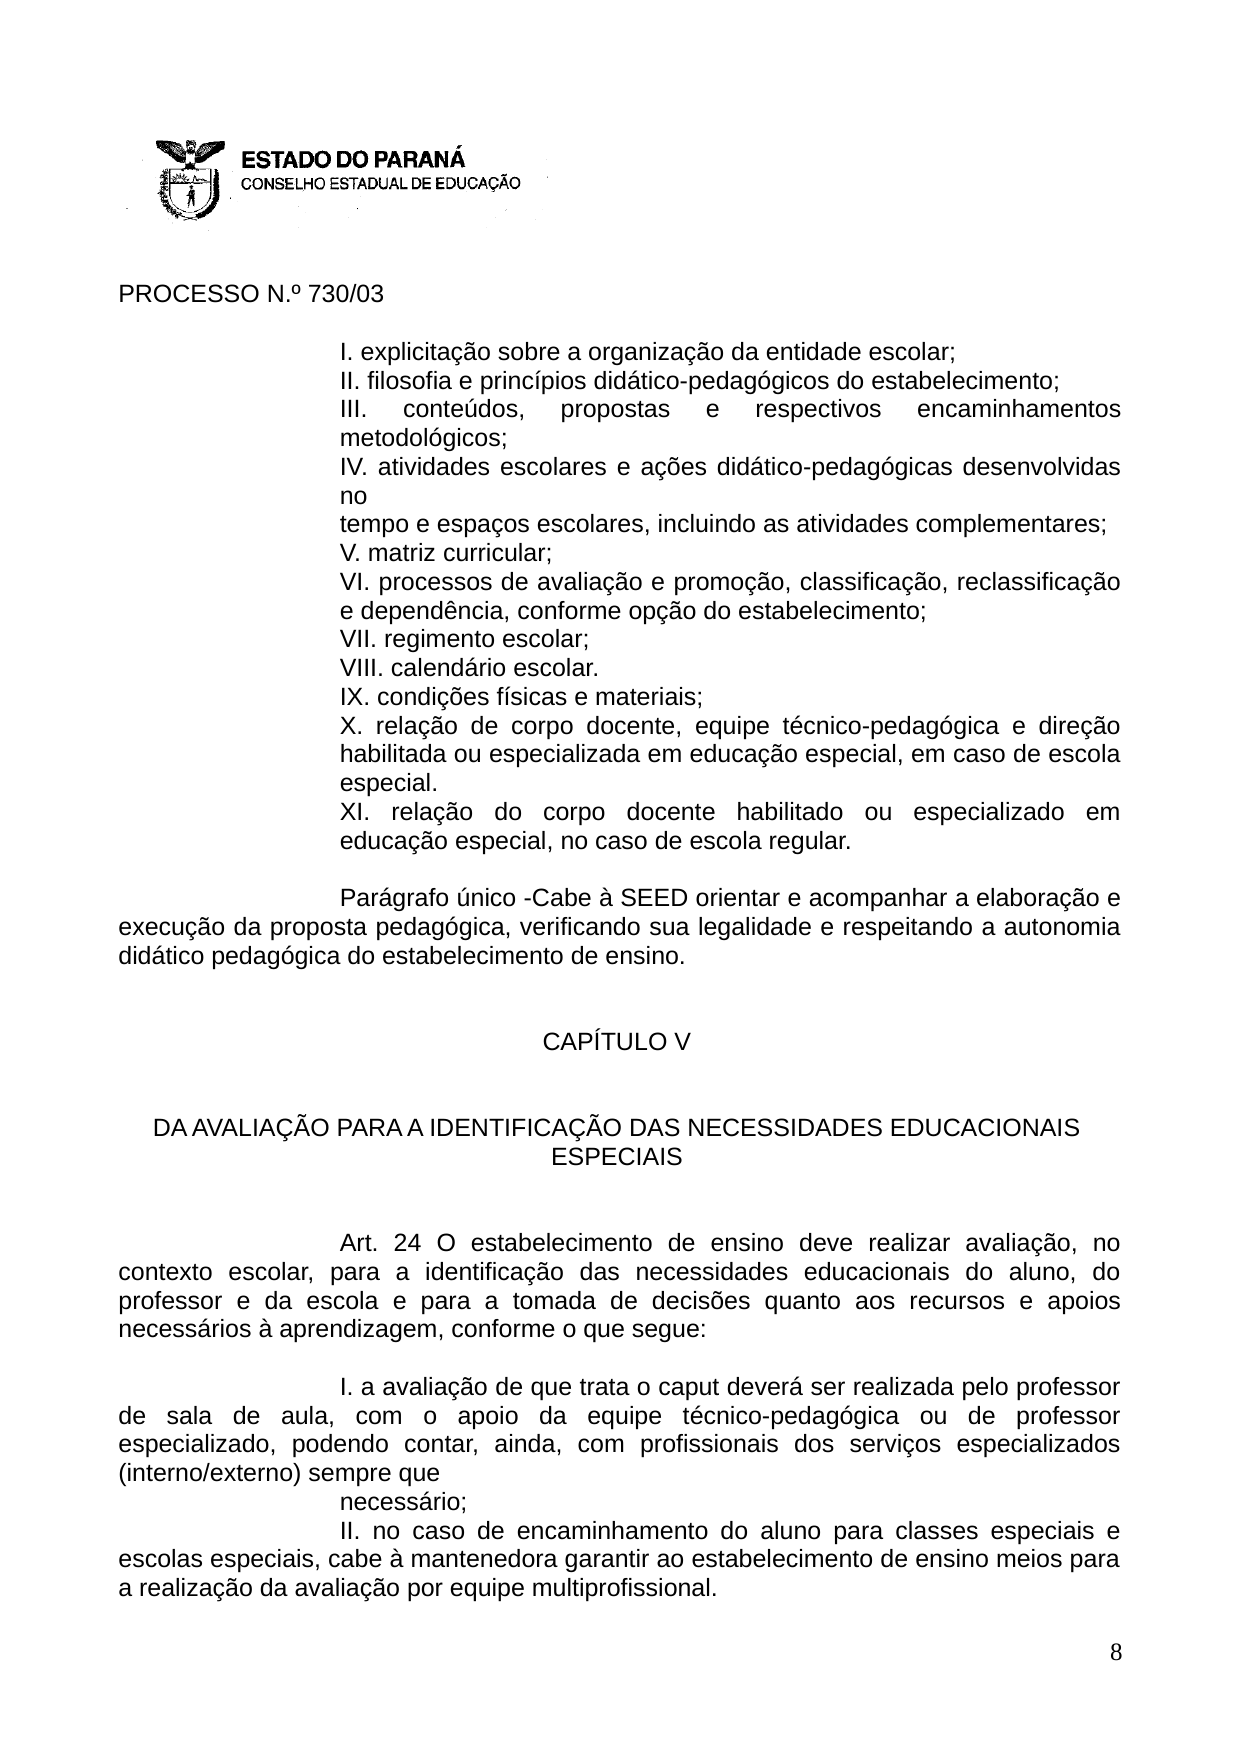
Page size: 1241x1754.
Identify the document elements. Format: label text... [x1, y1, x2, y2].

text II. filosofia e princípios didático-pedagógicos do estabelecimento; [339, 366, 1122, 394]
text V. matriz curricular; [339, 538, 1122, 567]
text I. explicitação sobre a organização da entidade escolar; [339, 337, 1122, 366]
text IX. condições físicas e materiais; [339, 682, 1122, 711]
text XI. relação do corpo docente habilitado ou especializado em educação especial, no caso de escola regular. [339, 797, 1122, 854]
text CAPÍTULO V [118, 1027, 1122, 1056]
text VI. processos de avaliação e promoção, classificação, reclassificação e dependência, conforme opção do estabelecimento; [339, 567, 1122, 624]
text VIII. calendário escolar. [339, 653, 1122, 682]
text IV. atividades escolares e ações didático-pedagógicas desenvolvidas no [339, 452, 1122, 509]
text X. relação de corpo docente, equipe técnico-pedagógica e direção habilitada ou especializada em educação especial, em caso de escola especial. [339, 711, 1122, 797]
text Art. 24 O estabelecimento de ensino deve realizar avaliação, no contexto escolar, para a identificação das necessidades educacionais do aluno, do professor e da escola e para a tomada de decisões quanto aos recursos e apoios necessários à aprendizagem, conforme o que segue: [118, 1228, 1122, 1343]
text VII. regimento escolar; [339, 624, 1122, 653]
text I. a avaliação de que trata o caput deverá ser realizada pelo professor de sala de aula, com o apoio da equipe técnico-pedagógica ou de professor especializado, podendo contar, ainda, com profissionais dos serviços especializados (interno/externo) sempre que [118, 1372, 1122, 1487]
text II. no caso de encaminhamento do aluno para classes especiais e escolas especiais, cabe à mantenedora garantir ao estabelecimento de ensino meios para a realização da avaliação por equipe multiprofissional. [118, 1516, 1122, 1602]
text necessário; [118, 1487, 1122, 1516]
text III. conteúdos, propostas e respectivos encaminhamentos metodológicos; [339, 394, 1122, 452]
text PROCESSO N.º 730/03 [118, 279, 1122, 308]
text Parágrafo único -Cabe à SEED orientar e acompanhar a elaboração e execução da proposta pedagógica, verificando sua legalidade e respeitando a autonomia didático pedagógica do estabelecimento de ensino. [118, 883, 1122, 969]
text ESPECIAIS [118, 1142, 1122, 1171]
text tempo e espaços escolares, incluindo as atividades complementares; [339, 509, 1122, 538]
text DA AVALIAÇÃO PARA A IDENTIFICAÇÃO DAS NECESSIDADES EDUCACIONAIS [118, 1113, 1122, 1142]
